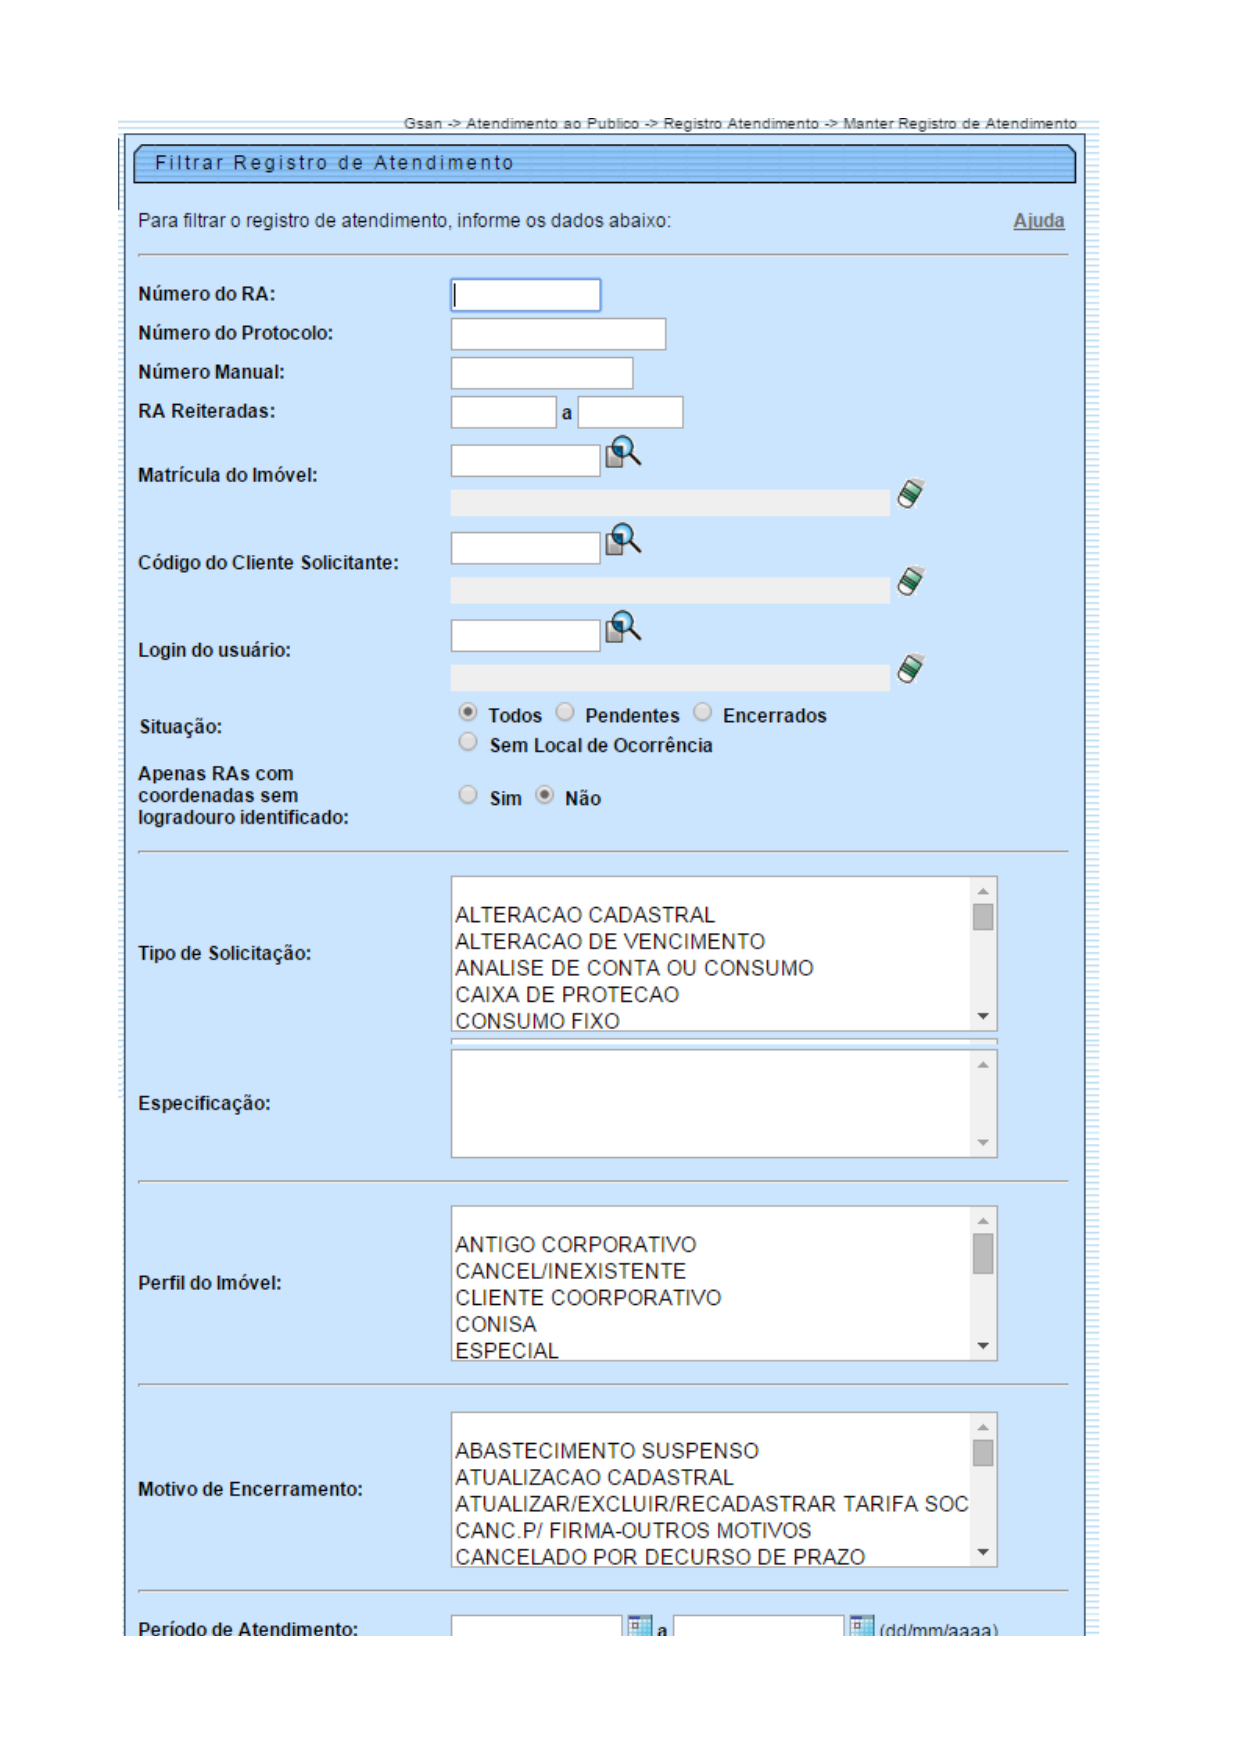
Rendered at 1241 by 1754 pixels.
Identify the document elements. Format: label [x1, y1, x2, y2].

picture [118, 118, 1100, 1636]
